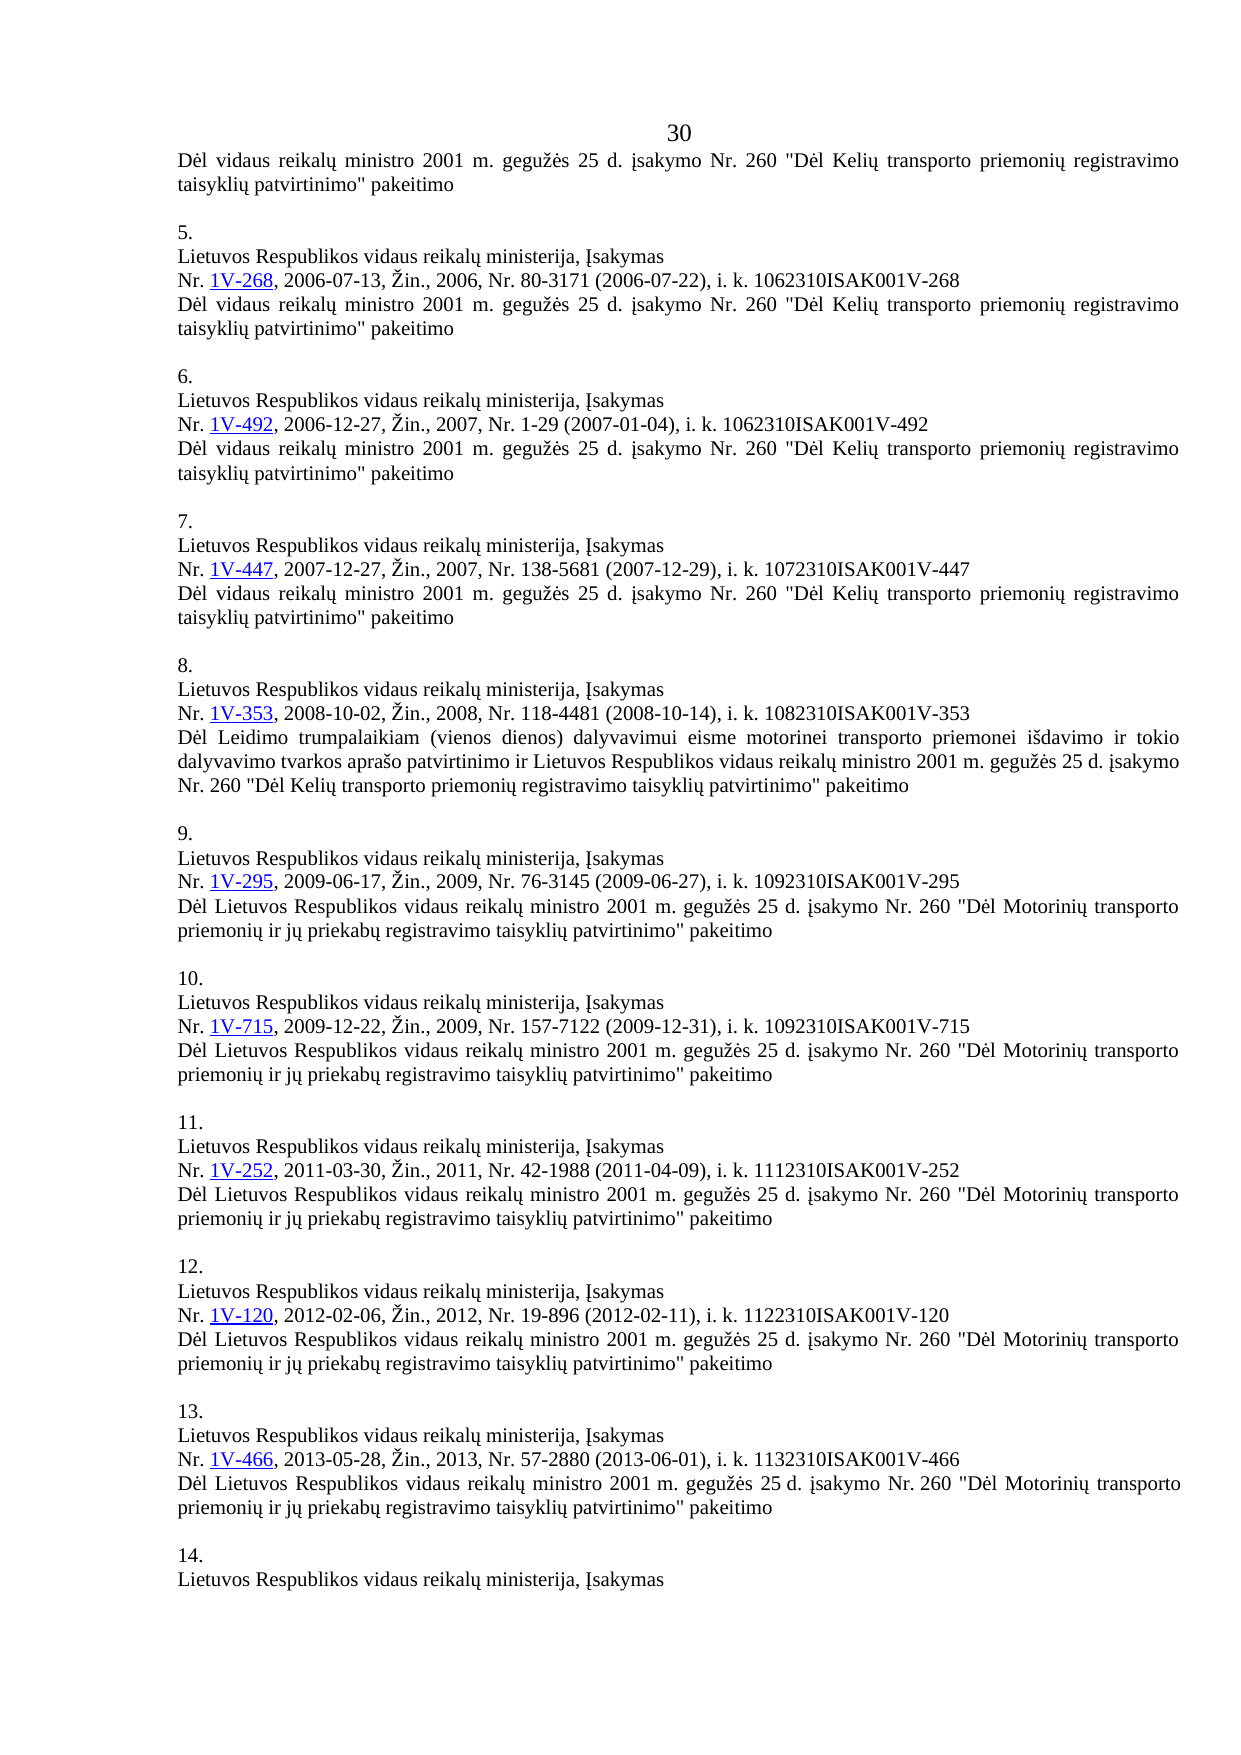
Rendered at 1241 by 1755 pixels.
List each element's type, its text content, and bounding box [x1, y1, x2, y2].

text 7. [177, 508, 1181, 533]
text 6. [177, 364, 1181, 388]
text Dėl Lietuvos Respublikos vidaus reikalų ministro 2001 m. gegužės 25 d. įsakymo Nr. 260 "Dėl Motorinių transporto priemonių ir jų priekabų registravimo taisyklių patvirtinimo" pakeitimo [177, 893, 1181, 942]
text 10. [177, 966, 1181, 990]
text 14. [177, 1543, 1181, 1567]
text Nr. 1V-447, 2007-12-27, Žin., 2007, Nr. 138-5681 (2007-12-29), i. k. 1072310ISAK001V-447 [177, 557, 1181, 581]
text 8. [177, 653, 1181, 677]
text Nr. 1V-252, 2011-03-30, Žin., 2011, Nr. 42-1988 (2011-04-09), i. k. 1112310ISAK001V-252 [177, 1158, 1181, 1182]
text Dėl vidaus reikalų ministro 2001 m. gegužės 25 d. įsakymo Nr. 260 "Dėl Kelių transporto priemonių registravimo taisyklių patvirtinimo" pakeitimo [177, 148, 1181, 196]
text Nr. 1V-295, 2009-06-17, Žin., 2009, Nr. 76-3145 (2009-06-27), i. k. 1092310ISAK001V-295 [177, 869, 1181, 893]
text Nr. 1V-353, 2008-10-02, Žin., 2008, Nr. 118-4481 (2008-10-14), i. k. 1082310ISAK001V-353 [177, 701, 1181, 725]
text Lietuvos Respublikos vidaus reikalų ministerija, Įsakymas [177, 845, 1181, 869]
text Lietuvos Respublikos vidaus reikalų ministerija, Įsakymas [177, 1567, 1181, 1591]
text Lietuvos Respublikos vidaus reikalų ministerija, Įsakymas [177, 677, 1181, 701]
text Dėl Lietuvos Respublikos vidaus reikalų ministro 2001 m. gegužės 25 d. įsakymo Nr. 260 "Dėl Motorinių transporto priemonių ir jų priekabų registravimo taisyklių patvirtinimo" pakeitimo [177, 1327, 1181, 1375]
text Dėl Leidimo trumpalaikiam (vienos dienos) dalyvavimui eisme motorinei transporto priemonei išdavimo ir tokio dalyvavimo tvarkos aprašo patvirtinimo ir Lietuvos Respublikos vidaus reikalų ministro 2001 m. gegužės 25 d. įsakymo Nr. 260 "Dėl Kelių transporto priemonių registravimo taisyklių patvirtinimo" pakeitimo [177, 725, 1181, 797]
text 9. [177, 821, 1181, 845]
text 13. [177, 1399, 1181, 1423]
text Lietuvos Respublikos vidaus reikalų ministerija, Įsakymas [177, 533, 1181, 557]
text Lietuvos Respublikos vidaus reikalų ministerija, Įsakymas [177, 990, 1181, 1014]
text 12. [177, 1254, 1181, 1278]
text Nr. 1V-466, 2013-05-28, Žin., 2013, Nr. 57-2880 (2013-06-01), i. k. 1132310ISAK001V-466 [177, 1447, 1181, 1471]
text 5. [177, 220, 1181, 244]
text Nr. 1V-715, 2009-12-22, Žin., 2009, Nr. 157-7122 (2009-12-31), i. k. 1092310ISAK001V-715 [177, 1014, 1181, 1038]
text 11. [177, 1110, 1181, 1134]
text Dėl vidaus reikalų ministro 2001 m. gegužės 25 d. įsakymo Nr. 260 "Dėl Kelių transporto priemonių registravimo taisyklių patvirtinimo" pakeitimo [177, 436, 1181, 484]
text Dėl vidaus reikalų ministro 2001 m. gegužės 25 d. įsakymo Nr. 260 "Dėl Kelių transporto priemonių registravimo taisyklių patvirtinimo" pakeitimo [177, 292, 1181, 340]
text Lietuvos Respublikos vidaus reikalų ministerija, Įsakymas [177, 1423, 1181, 1447]
text Nr. 1V-492, 2006-12-27, Žin., 2007, Nr. 1-29 (2007-01-04), i. k. 1062310ISAK001V-492 [177, 412, 1181, 436]
text Dėl Lietuvos Respublikos vidaus reikalų ministro 2001 m. gegužės 25 d. įsakymo Nr. 260 "Dėl Motorinių transporto priemonių ir jų priekabų registravimo taisyklių patvirtinimo" pakeitimo [177, 1038, 1181, 1086]
text Lietuvos Respublikos vidaus reikalų ministerija, Įsakymas [177, 1134, 1181, 1158]
text Nr. 1V-120, 2012-02-06, Žin., 2012, Nr. 19-896 (2012-02-11), i. k. 1122310ISAK001V-120 [177, 1303, 1181, 1327]
text Lietuvos Respublikos vidaus reikalų ministerija, Įsakymas [177, 244, 1181, 268]
text Nr. 1V-268, 2006-07-13, Žin., 2006, Nr. 80-3171 (2006-07-22), i. k. 1062310ISAK001V-268 [177, 268, 1181, 292]
text Lietuvos Respublikos vidaus reikalų ministerija, Įsakymas [177, 388, 1181, 412]
text Dėl vidaus reikalų ministro 2001 m. gegužės 25 d. įsakymo Nr. 260 "Dėl Kelių transporto priemonių registravimo taisyklių patvirtinimo" pakeitimo [177, 581, 1181, 629]
text Dėl Lietuvos Respublikos vidaus reikalų ministro 2001 m. gegužės 25 d. įsakymo Nr. 260 "Dėl Motorinių transporto priemonių ir jų priekabų registravimo taisyklių patvirtinimo" pakeitimo [177, 1471, 1181, 1519]
text Dėl Lietuvos Respublikos vidaus reikalų ministro 2001 m. gegužės 25 d. įsakymo Nr. 260 "Dėl Motorinių transporto priemonių ir jų priekabų registravimo taisyklių patvirtinimo" pakeitimo [177, 1182, 1181, 1230]
text Lietuvos Respublikos vidaus reikalų ministerija, Įsakymas [177, 1278, 1181, 1303]
